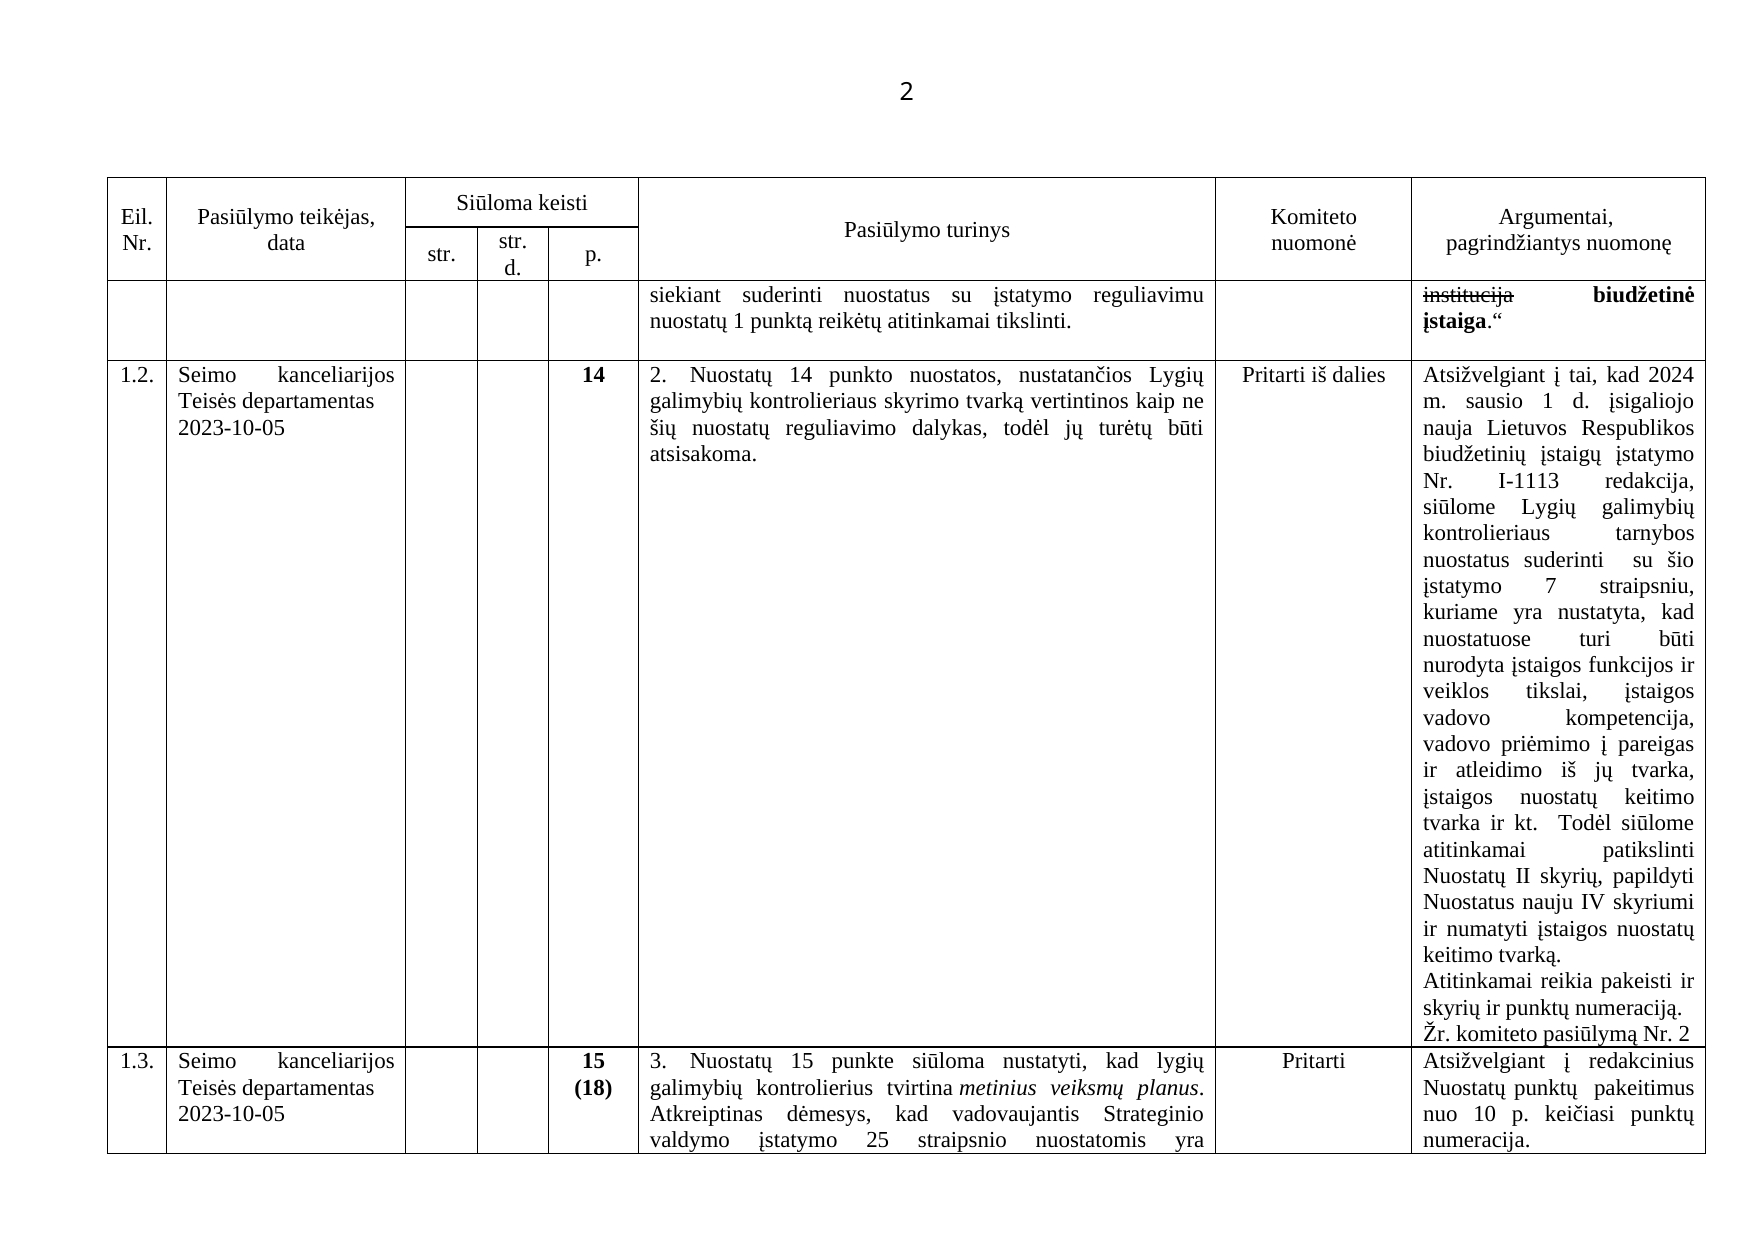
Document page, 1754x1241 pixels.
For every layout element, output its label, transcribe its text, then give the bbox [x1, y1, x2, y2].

table_cell [478, 1048, 548, 1153]
table_cell p. [549, 228, 638, 280]
table_cell [406, 1048, 477, 1153]
table_header Pasiūlymo teikėjas, data [167, 178, 405, 280]
table_cell Atsižvelgiant į tai, kad 2024 m. sausio 1 d. įsigaliojo nauja Lietuvos Respublikos biudžetinių įstaigų įstatymo Nr. I-1113 redakcija, siūlome Lygių galimybių kontrolieriaus tarnybos nuostatus suderinti su šio įstatymo 7 straipsniu, kuriame yra nustatyta, kad nuostatuose turi būti nurodyta įstaigos funkcijos ir veiklos tikslai, įstaigos vadovo kompetencija, vadovo priėmimo į pareigas ir atleidimo iš jų tvarka, įstaigos nuostatų keitimo tvarka ir kt. Todėl siūlome atitinkamai patikslinti Nuostatų II skyrių, papildyti Nuostatus nauju IV skyriumi ir numatyti įstaigos nuostatų keitimo tvarką. Atitinkamai reikia pakeisti ir skyrių ir punktų numeraciją. Žr. komiteto pasiūlymą Nr. 2 [1412, 361, 1705, 1046]
table_cell Atsižvelgiant į redakcinius Nuostatų punktų pakeitimus nuo 10 p. keičiasi punktų numeracija. [1412, 1048, 1705, 1153]
table_cell 1.3. [108, 1048, 166, 1153]
table_header Eil. Nr. [108, 178, 166, 280]
table_cell Seimo kanceliarijos Teisės departamentas 2023-10-05 [167, 361, 405, 1046]
table_header Siūloma keisti [406, 178, 638, 226]
table_cell Pritarti [1216, 1048, 1411, 1153]
table_cell str. d. [478, 228, 548, 280]
table_cell 14 [549, 361, 638, 1046]
table_cell [167, 281, 405, 360]
table_cell [406, 361, 477, 1046]
table_header Pasiūlymo turinys [639, 178, 1215, 280]
table_cell institucija biudžetinė įstaiga.“ [1412, 281, 1705, 360]
table_cell Pritarti iš dalies [1216, 361, 1411, 1046]
table_cell [108, 281, 166, 360]
table_cell [1216, 281, 1411, 360]
table_cell 1.2. [108, 361, 166, 1046]
table_cell [478, 281, 548, 360]
table_cell 15 (18) [549, 1048, 638, 1153]
table_cell [406, 281, 477, 360]
table_header Argumentai, pagrindžiantys nuomonę [1412, 178, 1705, 280]
table_cell 3. Nuostatų 15 punkte siūloma nustatyti, kad lygių galimybių kontrolierius tvirtina metinius veiksmų planus. Atkreiptinas dėmesys, kad vadovaujantis Strateginio valdymo įstatymo 25 straipsnio nuostatomis yra [639, 1048, 1215, 1153]
table_cell [549, 281, 638, 360]
table_cell str. [406, 228, 477, 280]
table_cell [478, 361, 548, 1046]
table_cell Seimo kanceliarijos Teisės departamentas 2023-10-05 [167, 1048, 405, 1153]
table_cell siekiant suderinti nuostatus su įstatymo reguliavimu nuostatų 1 punktą reikėtų atitinkamai tikslinti. [639, 281, 1215, 360]
table_header Komiteto nuomonė [1216, 178, 1411, 280]
table_cell 2. Nuostatų 14 punkto nuostatos, nustatančios Lygių galimybių kontrolieriaus skyrimo tvarką vertintinos kaip ne šių nuostatų reguliavimo dalykas, todėl jų turėtų būti atsisakoma. [639, 361, 1215, 1046]
